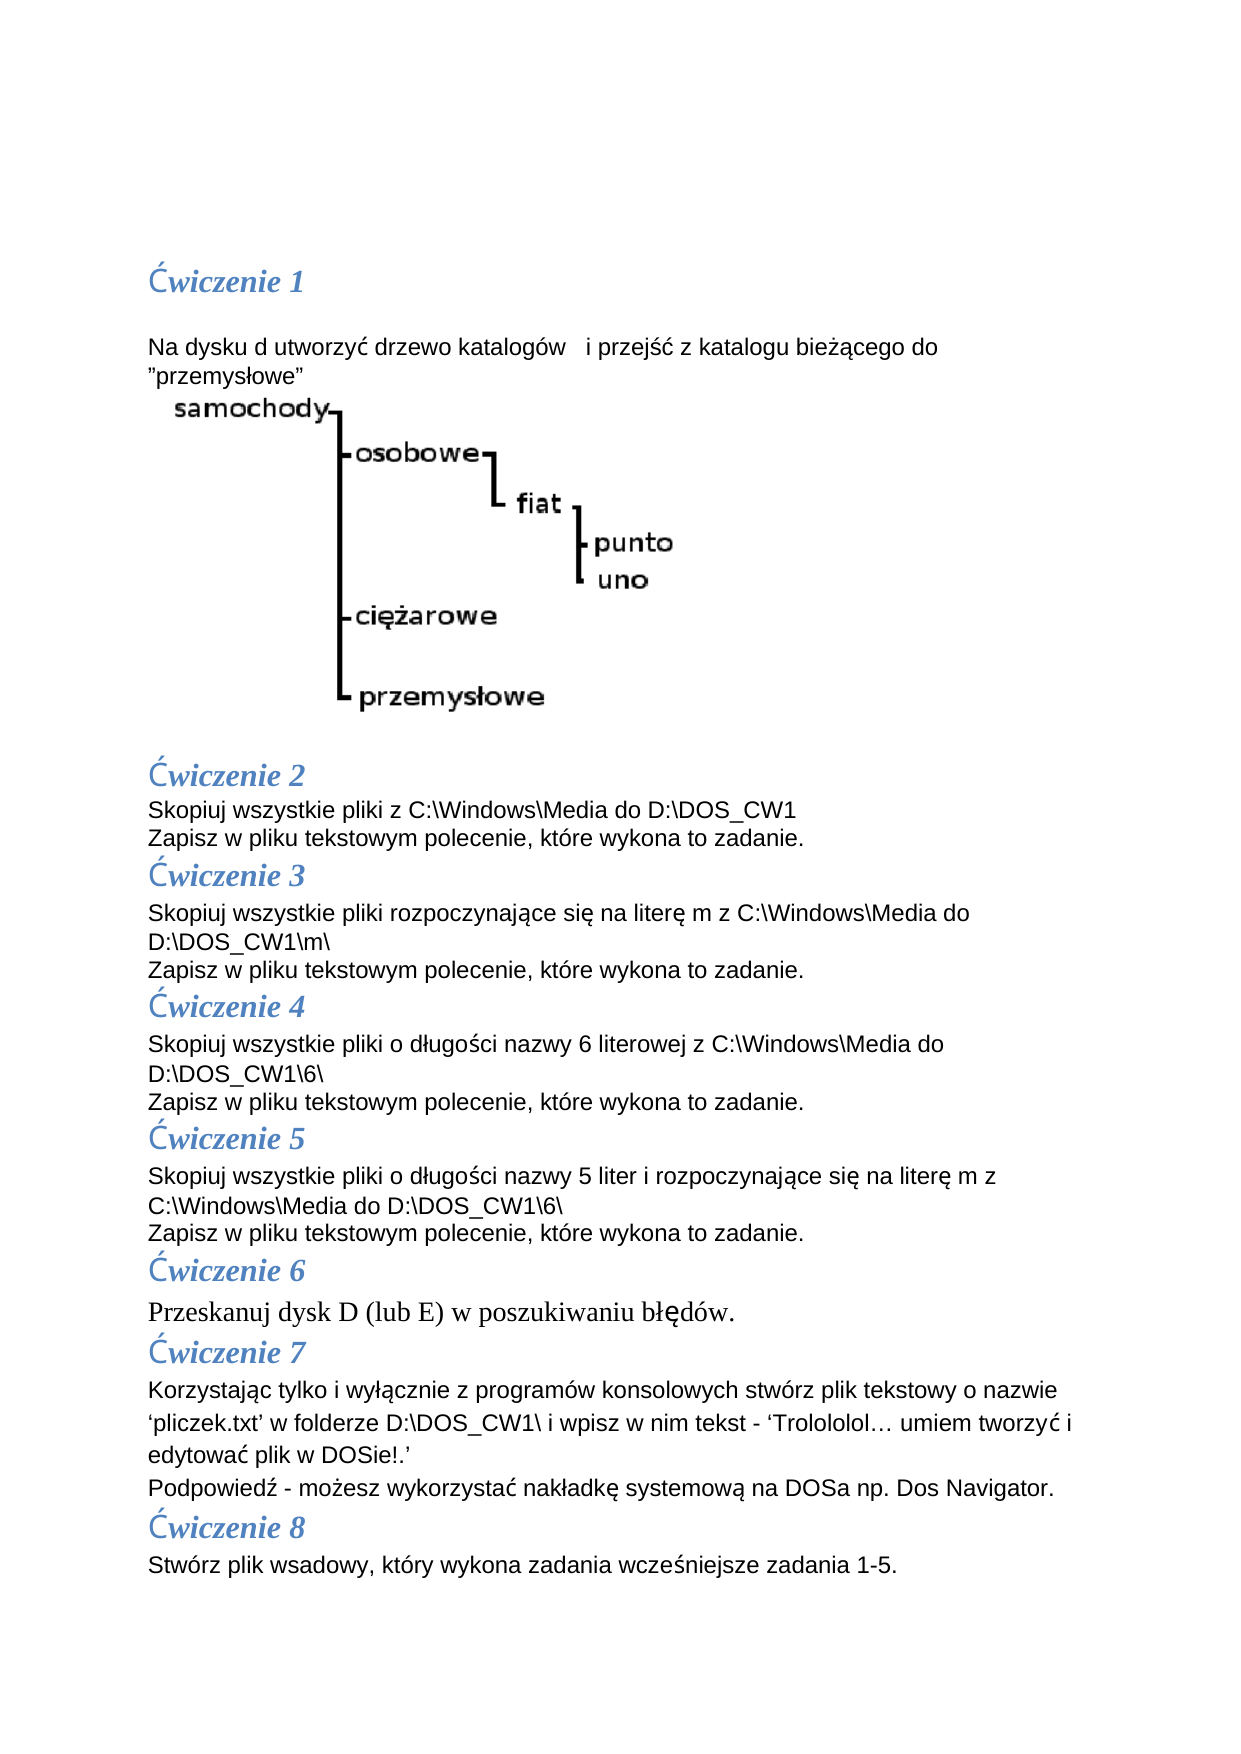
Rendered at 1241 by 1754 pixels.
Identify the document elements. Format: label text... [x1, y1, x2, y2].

text Skopiuj wszystkie pliki o długości nazwy 5 liter i rozpoczynające się na literę m z [148, 1159, 1093, 1192]
text Zapisz w pliku tekstowym polecenie, które wykona to zadanie. [148, 824, 1093, 852]
text Ćwiczenie 5 [148, 1115, 1093, 1159]
text edytować plik w DOSie!.’ [148, 1438, 1093, 1471]
text ‘pliczek.txt’ w folderze D:\DOS_CW1\ i wpisz w nim tekst - ‘Trolololol… umiem tworzyć i [148, 1406, 1093, 1438]
text Podpowiedź - możesz wykorzystać nakładkę systemową na DOSa np. Dos Navigator. [148, 1471, 1093, 1503]
text Zapisz w pliku tekstowym polecenie, które wykona to zadanie. [148, 1087, 1093, 1115]
text Na dysku d utworzyć drzewo katalogów i przejść z katalogu bieżącego do ”przemysłowe” [148, 329, 1093, 390]
text C:\Windows\Media do D:\DOS_CW1\6\ [148, 1192, 1093, 1219]
text Ćwiczenie 2 [148, 752, 1093, 796]
text Skopiuj wszystkie pliki z C:\Windows\Media do D:\DOS_CW1 [148, 796, 1093, 824]
text Zapisz w pliku tekstowym polecenie, które wykona to zadanie. [148, 1219, 1093, 1247]
text D:\DOS_CW1\6\ [148, 1060, 1093, 1087]
text Zapisz w pliku tekstowym polecenie, które wykona to zadanie. [148, 956, 1093, 983]
text D:\DOS_CW1\m\ [148, 928, 1093, 956]
text Ćwiczenie 4 [148, 983, 1093, 1027]
text Ćwiczenie 8 [148, 1503, 1093, 1547]
text Stwórz plik wsadowy, który wykona zadania wcześniejsze zadania 1-5. [148, 1547, 1093, 1580]
text Skopiuj wszystkie pliki rozpoczynające się na literę m z C:\Windows\Media do [148, 896, 1093, 928]
text Przeskanuj dysk D (lub E) w poszukiwaniu błędów. [148, 1291, 1093, 1329]
text Ćwiczenie 6 [148, 1247, 1093, 1291]
text Ćwiczenie 3 [148, 852, 1093, 896]
text Skopiuj wszystkie pliki o długości nazwy 6 literowej z C:\Windows\Media do [148, 1027, 1093, 1060]
text Korzystając tylko i wyłącznie z programów konsolowych stwórz plik tekstowy o nazwie [148, 1373, 1093, 1406]
text Ćwiczenie 1 [148, 258, 1093, 302]
text Ćwiczenie 7 [148, 1329, 1093, 1373]
